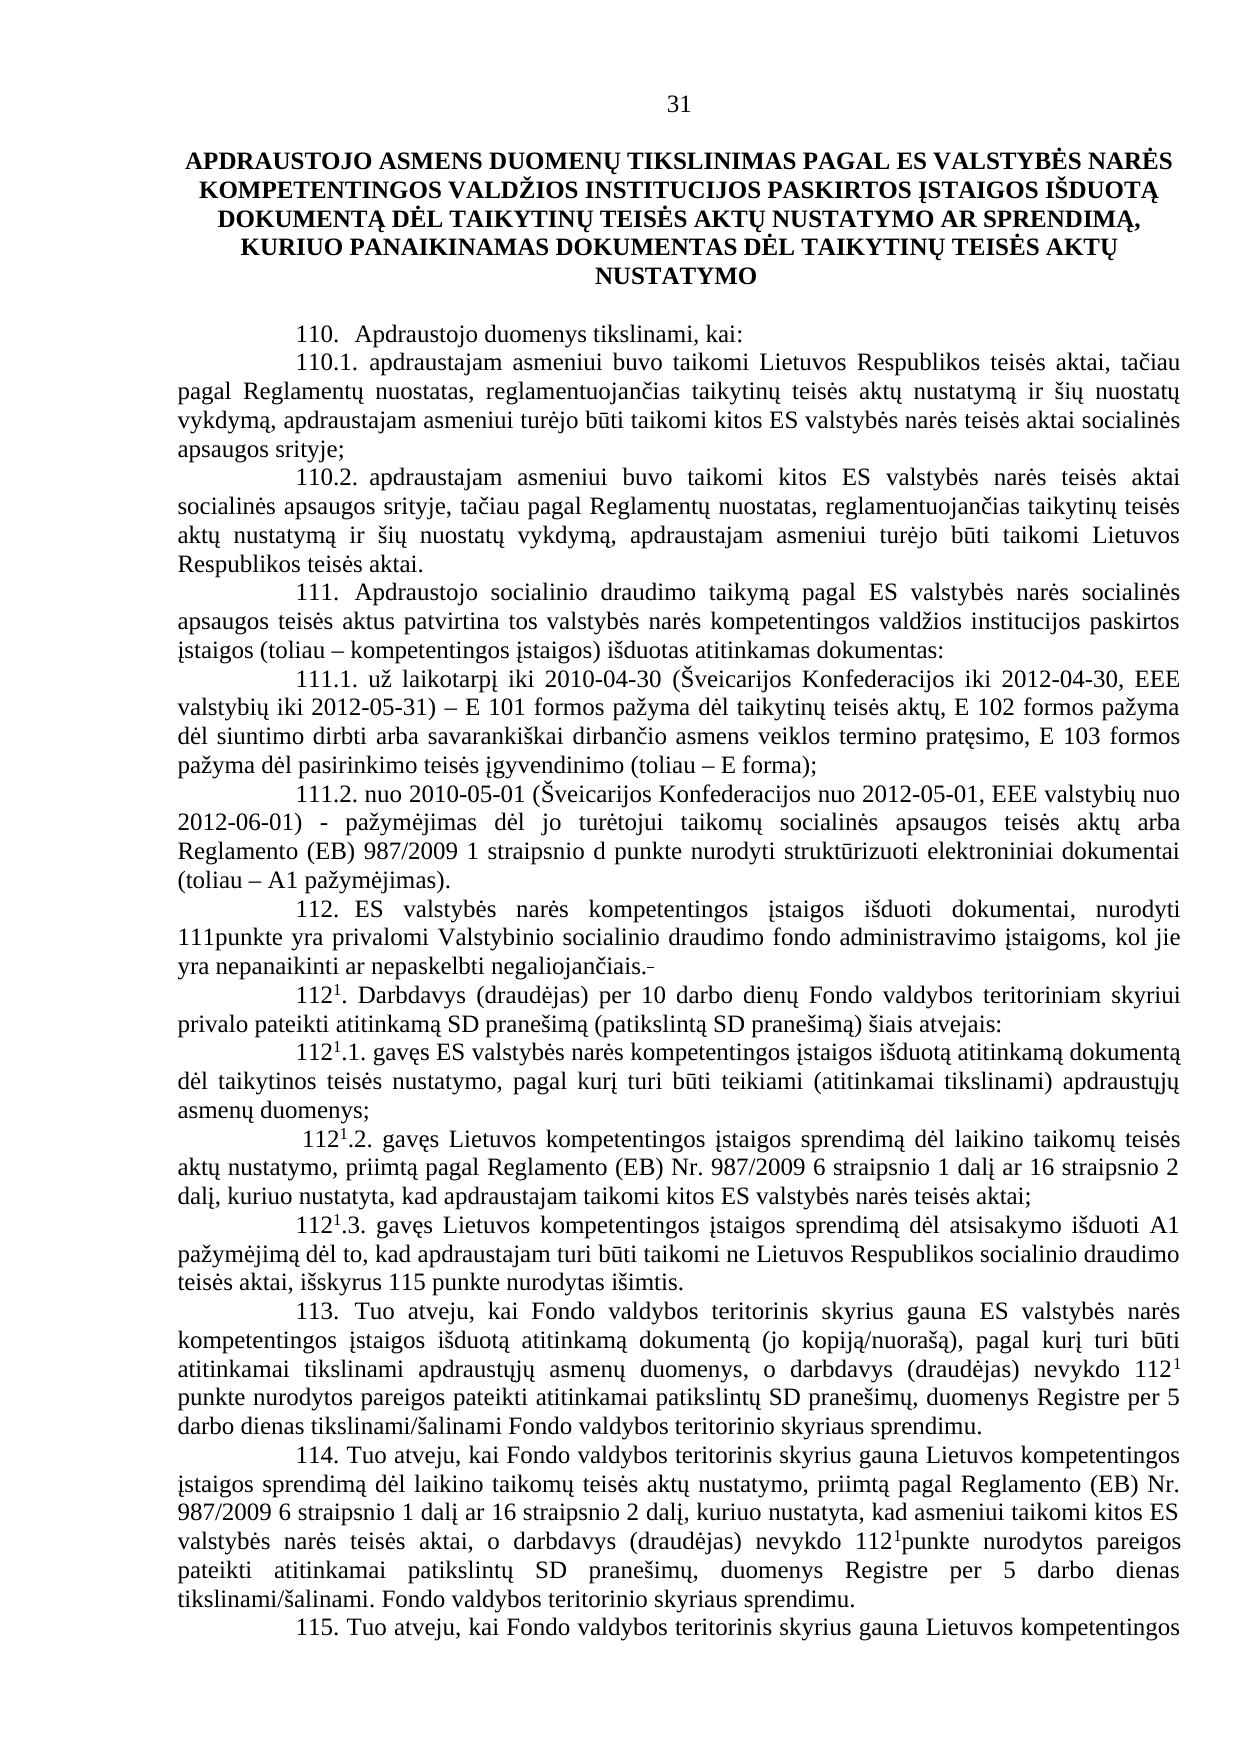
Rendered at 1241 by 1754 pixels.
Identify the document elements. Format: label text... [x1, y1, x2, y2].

text 1121. Darbdavys (draudėjas) per 10 darbo dienų Fondo valdybos teritoriniam skyriui privalo pateikti atitinkamą SD pranešimą (patikslintą SD pranešimą) šiais atvejais: [177, 980, 1181, 1037]
text 114. Tuo atveju, kai Fondo valdybos teritorinis skyrius gauna Lietuvos kompetentingos įstaigos sprendimą dėl laikino taikomų teisės aktų nustatymo, priimtą pagal Reglamento (EB) Nr. 987/2009 6 straipsnio 1 dalį ar 16 straipsnio 2 dalį, kuriuo nustatyta, kad asmeniui taikomi kitos ES valstybės narės teisės aktai, o darbdavys (draudėjas) nevykdo 1121punkte nurodytos pareigos pateikti atitinkamai patikslintų SD pranešimų, duomenys Registre per 5 darbo dienas tikslinami/šalinami. Fondo valdybos teritorinio skyriaus sprendimu. [177, 1440, 1181, 1612]
text 111. Apdraustojo socialinio draudimo taikymą pagal ES valstybės narės socialinės apsaugos teisės aktus patvirtina tos valstybės narės kompetentingos valdžios institucijos paskirtos įstaigos (toliau – kompetentingos įstaigos) išduotas atitinkamas dokumentas: [177, 577, 1181, 664]
text 111.1. už laikotarpį iki 2010-04-30 (Šveicarijos Konfederacijos iki 2012-04-30, EEE valstybių iki 2012-05-31) – E 101 formos pažyma dėl taikytinų teisės aktų, E 102 formos pažyma dėl siuntimo dirbti arba savarankiškai dirbančio asmens veiklos termino pratęsimo, E 103 formos pažyma dėl pasirinkimo teisės įgyvendinimo (toliau – E forma); [177, 664, 1181, 779]
text 111.2. nuo 2010-05-01 (Šveicarijos Konfederacijos nuo 2012-05-01, EEE valstybių nuo 2012-06-01) - pažymėjimas dėl jo turėtojui taikomų socialinės apsaugos teisės aktų arba Reglamento (EB) 987/2009 1 straipsnio d punkte nurodyti struktūrizuoti elektroniniai dokumentai (toliau – A1 pažymėjimas). [177, 779, 1181, 894]
text 115. Tuo atveju, kai Fondo valdybos teritorinis skyrius gauna Lietuvos kompetentingos [177, 1612, 1181, 1641]
text APDRAUSTOJO ASMENS DUOMENŲ TIKSLINIMAS PAGAL ES VALSTYBĖS NARĖS KOMPETENTINGOS VALDŽIOS INSTITUCIJOS PASKIRTOS ĮSTAIGOS IŠDUOTĄ DOKUMENTĄ DĖL TAIKYTINŲ TEISĖS AKTŲ NUSTATYMO AR SPRENDIMĄ, KURIUO PANAIKINAMAS DOKUMENTAS DĖL TAIKYTINŲ TEISĖS AKTŲ NUSTATYMO [177, 146, 1181, 290]
text 110.2. apdraustajam asmeniui buvo taikomi kitos ES valstybės narės teisės aktai socialinės apsaugos srityje, tačiau pagal Reglamentų nuostatas, reglamentuojančias taikytinų teisės aktų nustatymą ir šių nuostatų vykdymą, apdraustajam asmeniui turėjo būti taikomi Lietuvos Respublikos teisės aktai. [177, 462, 1181, 577]
text 110.1. apdraustajam asmeniui buvo taikomi Lietuvos Respublikos teisės aktai, tačiau pagal Reglamentų nuostatas, reglamentuojančias taikytinų teisės aktų nustatymą ir šių nuostatų vykdymą, apdraustajam asmeniui turėjo būti taikomi kitos ES valstybės narės teisės aktai socialinės apsaugos srityje; [177, 347, 1181, 462]
text 1121.2. gavęs Lietuvos kompetentingos įstaigos sprendimą dėl laikino taikomų teisės aktų nustatymo, priimtą pagal Reglamento (EB) Nr. 987/2009 6 straipsnio 1 dalį ar 16 straipsnio 2 dalį, kuriuo nustatyta, kad apdraustajam taikomi kitos ES valstybės narės teisės aktai; [177, 1124, 1181, 1210]
text 110. Apdraustojo duomenys tikslinami, kai: [177, 319, 1181, 347]
text 112. ES valstybės narės kompetentingos įstaigos išduoti dokumentai, nurodyti 111punkte yra privalomi Valstybinio socialinio draudimo fondo administravimo įstaigoms, kol jie yra nepanaikinti ar nepaskelbti negaliojančiais. [177, 894, 1181, 980]
text 113. Tuo atveju, kai Fondo valdybos teritorinis skyrius gauna ES valstybės narės kompetentingos įstaigos išduotą atitinkamą dokumentą (jo kopiją/nuorašą), pagal kurį turi būti atitinkamai tikslinami apdraustųjų asmenų duomenys, o darbdavys (draudėjas) nevykdo 1121 punkte nurodytos pareigos pateikti atitinkamai patikslintų SD pranešimų, duomenys Registre per 5 darbo dienas tikslinami/šalinami Fondo valdybos teritorinio skyriaus sprendimu. [177, 1296, 1181, 1440]
text 1121.3. gavęs Lietuvos kompetentingos įstaigos sprendimą dėl atsisakymo išduoti A1 pažymėjimą dėl to, kad apdraustajam turi būti taikomi ne Lietuvos Respublikos socialinio draudimo teisės aktai, išskyrus 115 punkte nurodytas išimtis. [177, 1210, 1181, 1296]
text 1121.1. gavęs ES valstybės narės kompetentingos įstaigos išduotą atitinkamą dokumentą dėl taikytinos teisės nustatymo, pagal kurį turi būti teikiami (atitinkamai tikslinami) apdraustųjų asmenų duomenys; [177, 1037, 1181, 1124]
